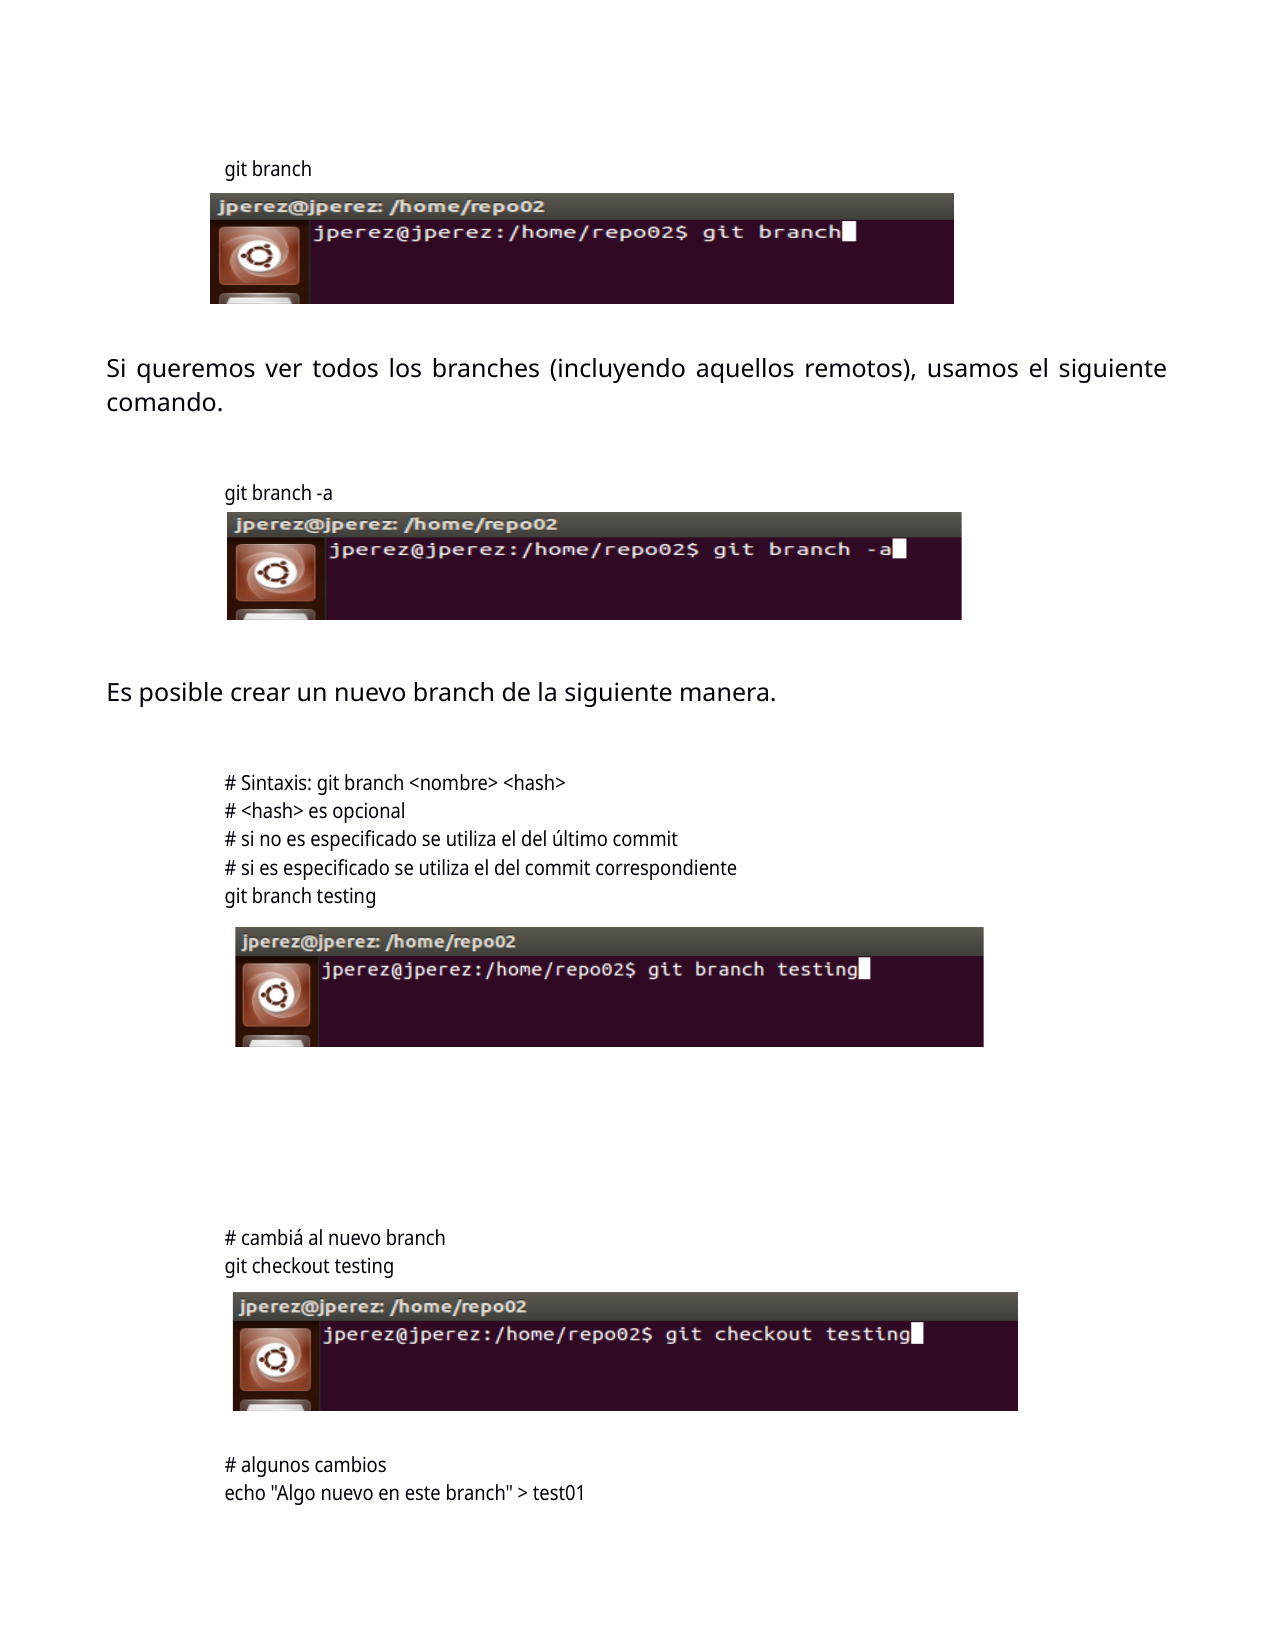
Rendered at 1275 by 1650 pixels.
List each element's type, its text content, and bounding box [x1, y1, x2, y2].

text git branch testing [224, 881, 1169, 910]
text # si es especificado se utiliza el del commit correspondiente [224, 853, 1169, 881]
text git branch -a [224, 478, 1169, 506]
text git branch [224, 154, 1169, 183]
text # cambiá al nuevo branch [224, 1223, 1169, 1251]
text # si no es especificado se utiliza el del último commit [224, 824, 1169, 853]
text # Sintaxis: git branch <nombre> <hash> [224, 768, 1169, 796]
text Si queremos ver todos los branches (incluyendo aquellos remotos), usamos el siguiente comando. [106, 351, 1169, 419]
text # algunos cambios [224, 1450, 1169, 1478]
text Es posible crear un nuevo branch de la siguiente manera. [106, 674, 1169, 708]
text git checkout testing [224, 1251, 1169, 1279]
text # <hash> es opcional [224, 796, 1169, 824]
text echo "Algo nuevo en este branch" > test01 [224, 1478, 1169, 1507]
